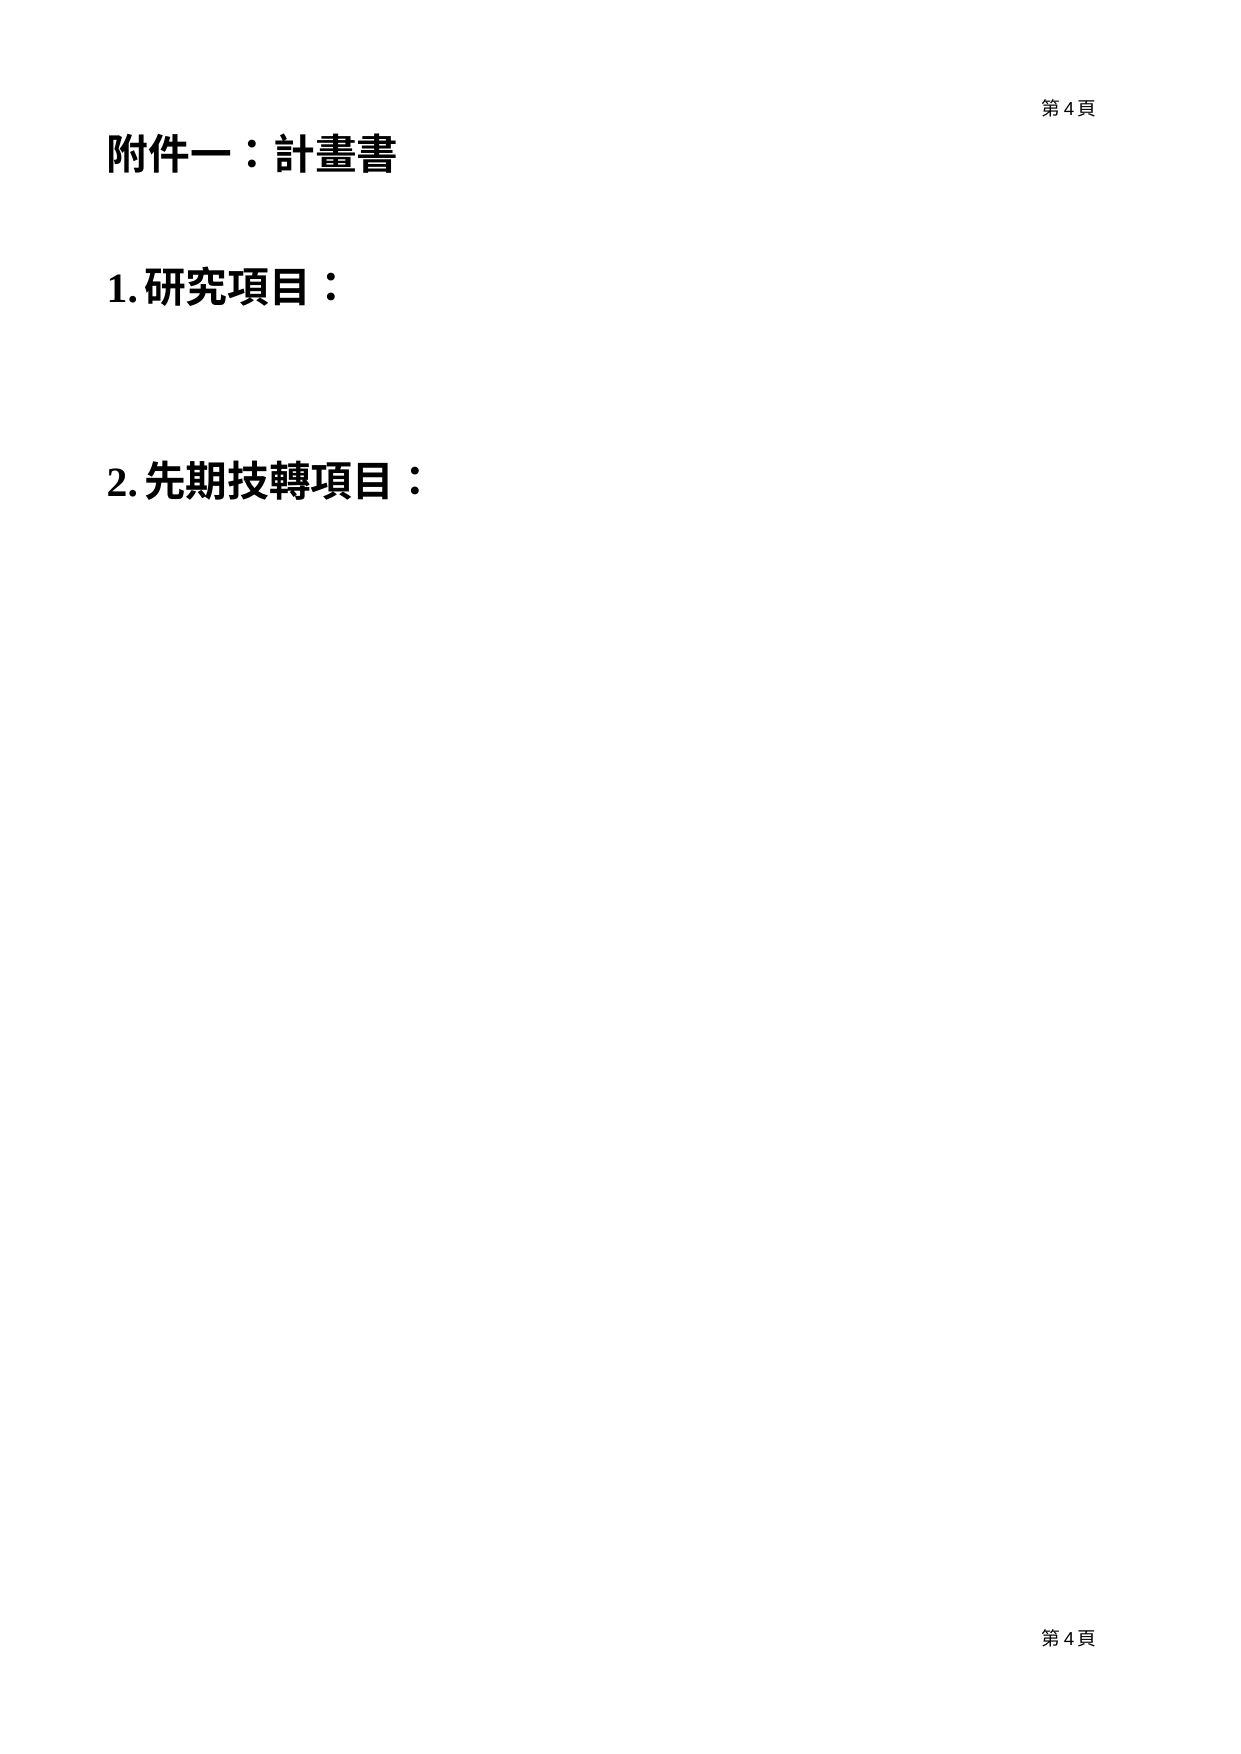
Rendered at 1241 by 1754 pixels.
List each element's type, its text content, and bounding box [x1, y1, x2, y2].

text 附件一：計畫書 [106, 121, 1134, 181]
list 研究項目： [106, 254, 1134, 315]
list 先期技轉項目： [106, 448, 1134, 508]
